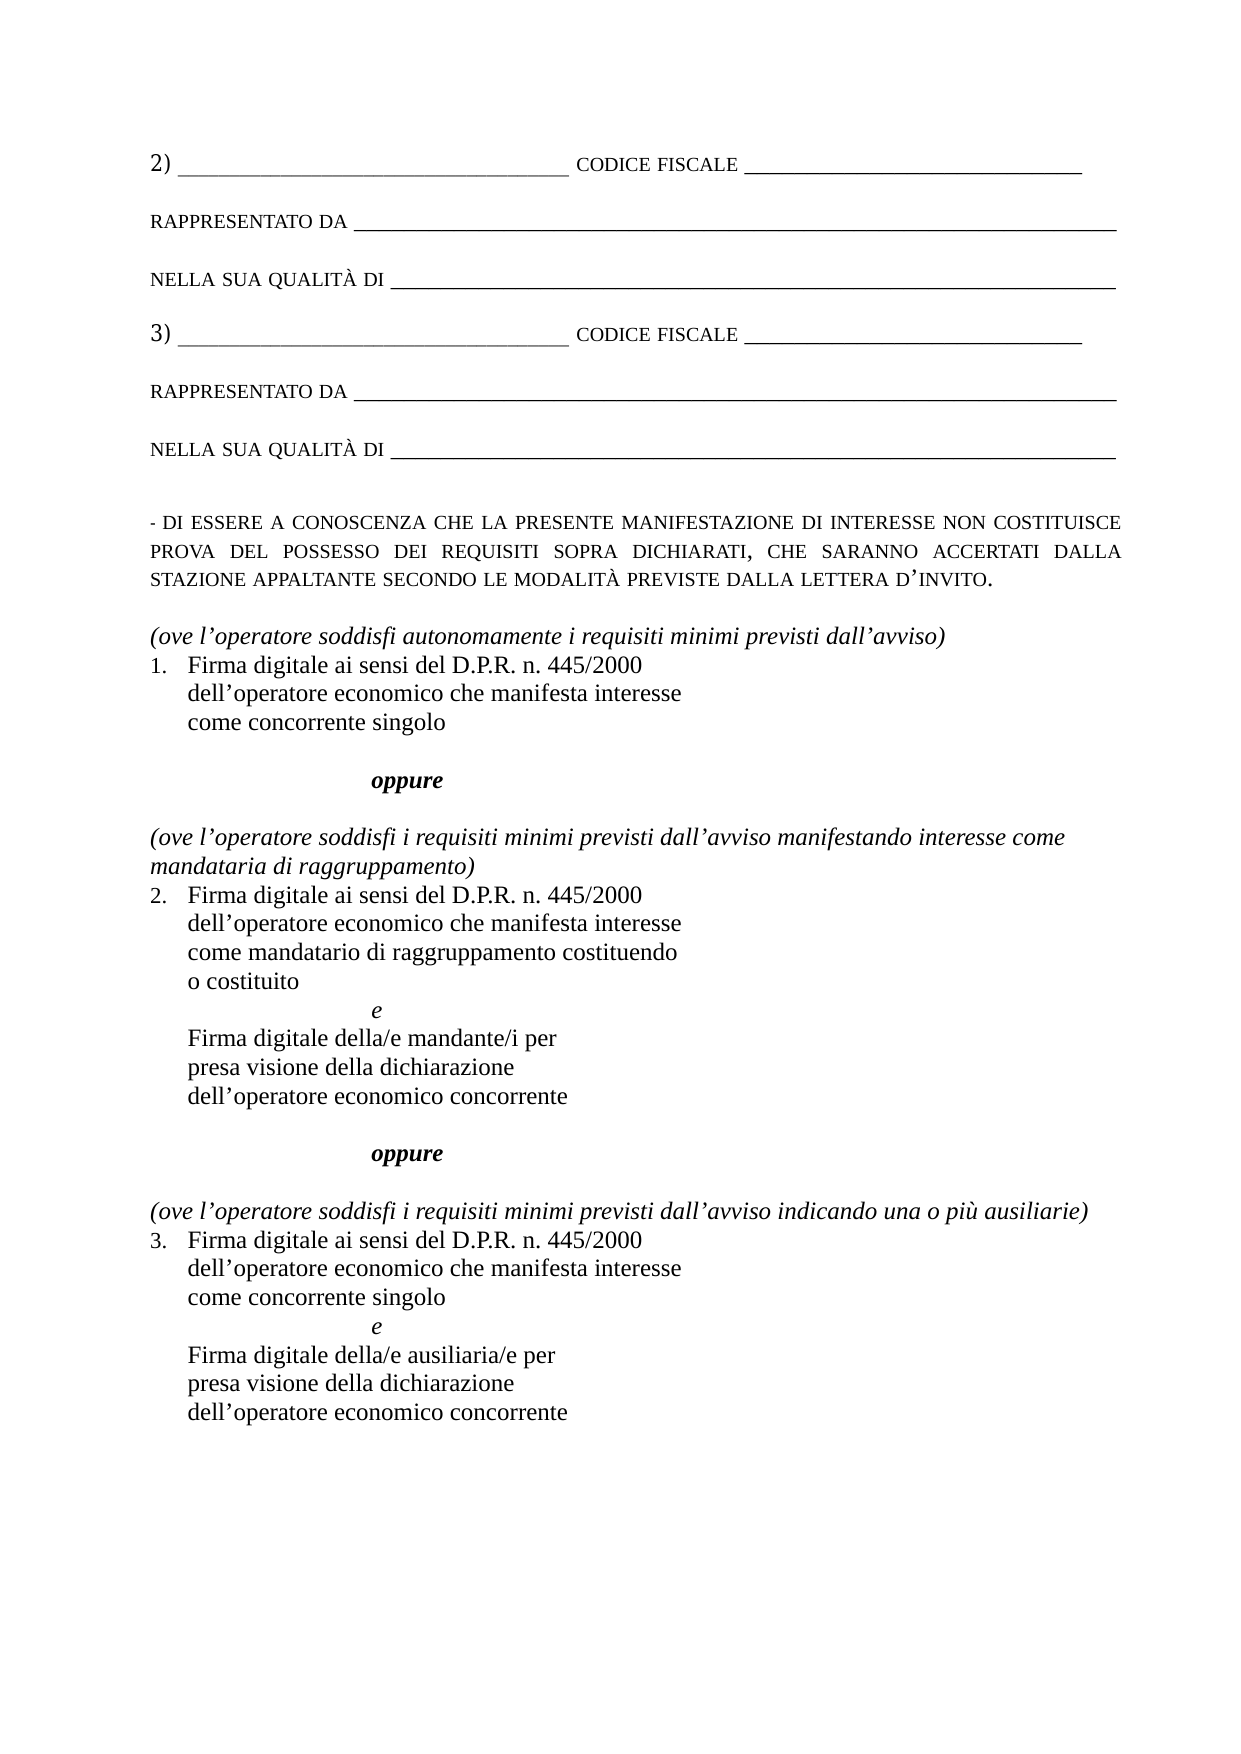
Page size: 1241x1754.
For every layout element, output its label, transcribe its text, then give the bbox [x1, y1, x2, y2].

text e [297, 995, 1122, 1023]
text come concorrente singolo [187, 707, 1122, 736]
list Firma digitale ai sensi del D.P.R. n. 445/2000 [150, 880, 1122, 908]
text - di essere a conoscenza che la presente manifestazione di interesse non costituisce prova del possesso dei requisiti sopra dichiarati, che saranno accertati dalla stazione appaltante secondo le modalità previste dalla lettera d’invito. [150, 506, 1122, 592]
text dell’operatore economico che manifesta interesse [187, 1253, 1122, 1282]
text oppure [297, 765, 1122, 793]
text 3) ______________________________________ codice fiscale ___________________________ [150, 318, 1122, 347]
text rappresentato da _____________________________________________________________ [150, 205, 1122, 234]
text come mandatario di raggruppamento costituendo [187, 937, 1122, 966]
text 2) ______________________________________ codice fiscale ___________________________ [150, 148, 1122, 176]
text Firma digitale della/e mandante/i per [187, 1023, 1122, 1052]
list Firma digitale ai sensi del D.P.R. n. 445/2000 [150, 1225, 1122, 1253]
text come concorrente singolo [187, 1282, 1122, 1311]
text (ove l’operatore soddisfi i requisiti minimi previsti dall’avviso manifestando interesse come mandataria di raggruppamento) [150, 822, 1122, 880]
text dell’operatore economico concorrente [150, 1081, 1122, 1110]
list Firma digitale ai sensi del D.P.R. n. 445/2000 [150, 650, 1122, 678]
text Firma digitale della/e ausiliaria/e per [187, 1340, 1122, 1368]
text dell’operatore economico concorrente [150, 1397, 1122, 1426]
text rappresentato da _____________________________________________________________ [150, 376, 1122, 404]
text dell’operatore economico che manifesta interesse [187, 908, 1122, 937]
text (ove l’operatore soddisfi i requisiti minimi previsti dall’avviso indicando una o più ausiliarie) [150, 1196, 1122, 1225]
text e [297, 1311, 1122, 1340]
text o costituito [187, 966, 1122, 995]
text dell’operatore economico che manifesta interesse [187, 678, 1122, 707]
text (ove l’operatore soddisfi autonomamente i requisiti minimi previsti dall’avviso) [150, 621, 1122, 650]
text oppure [297, 1138, 1122, 1167]
text nella sua qualità di __________________________________________________________ [150, 433, 1122, 462]
text nella sua qualità di __________________________________________________________ [150, 263, 1122, 291]
text presa visione della dichiarazione [150, 1052, 1122, 1081]
text presa visione della dichiarazione [150, 1368, 1122, 1397]
